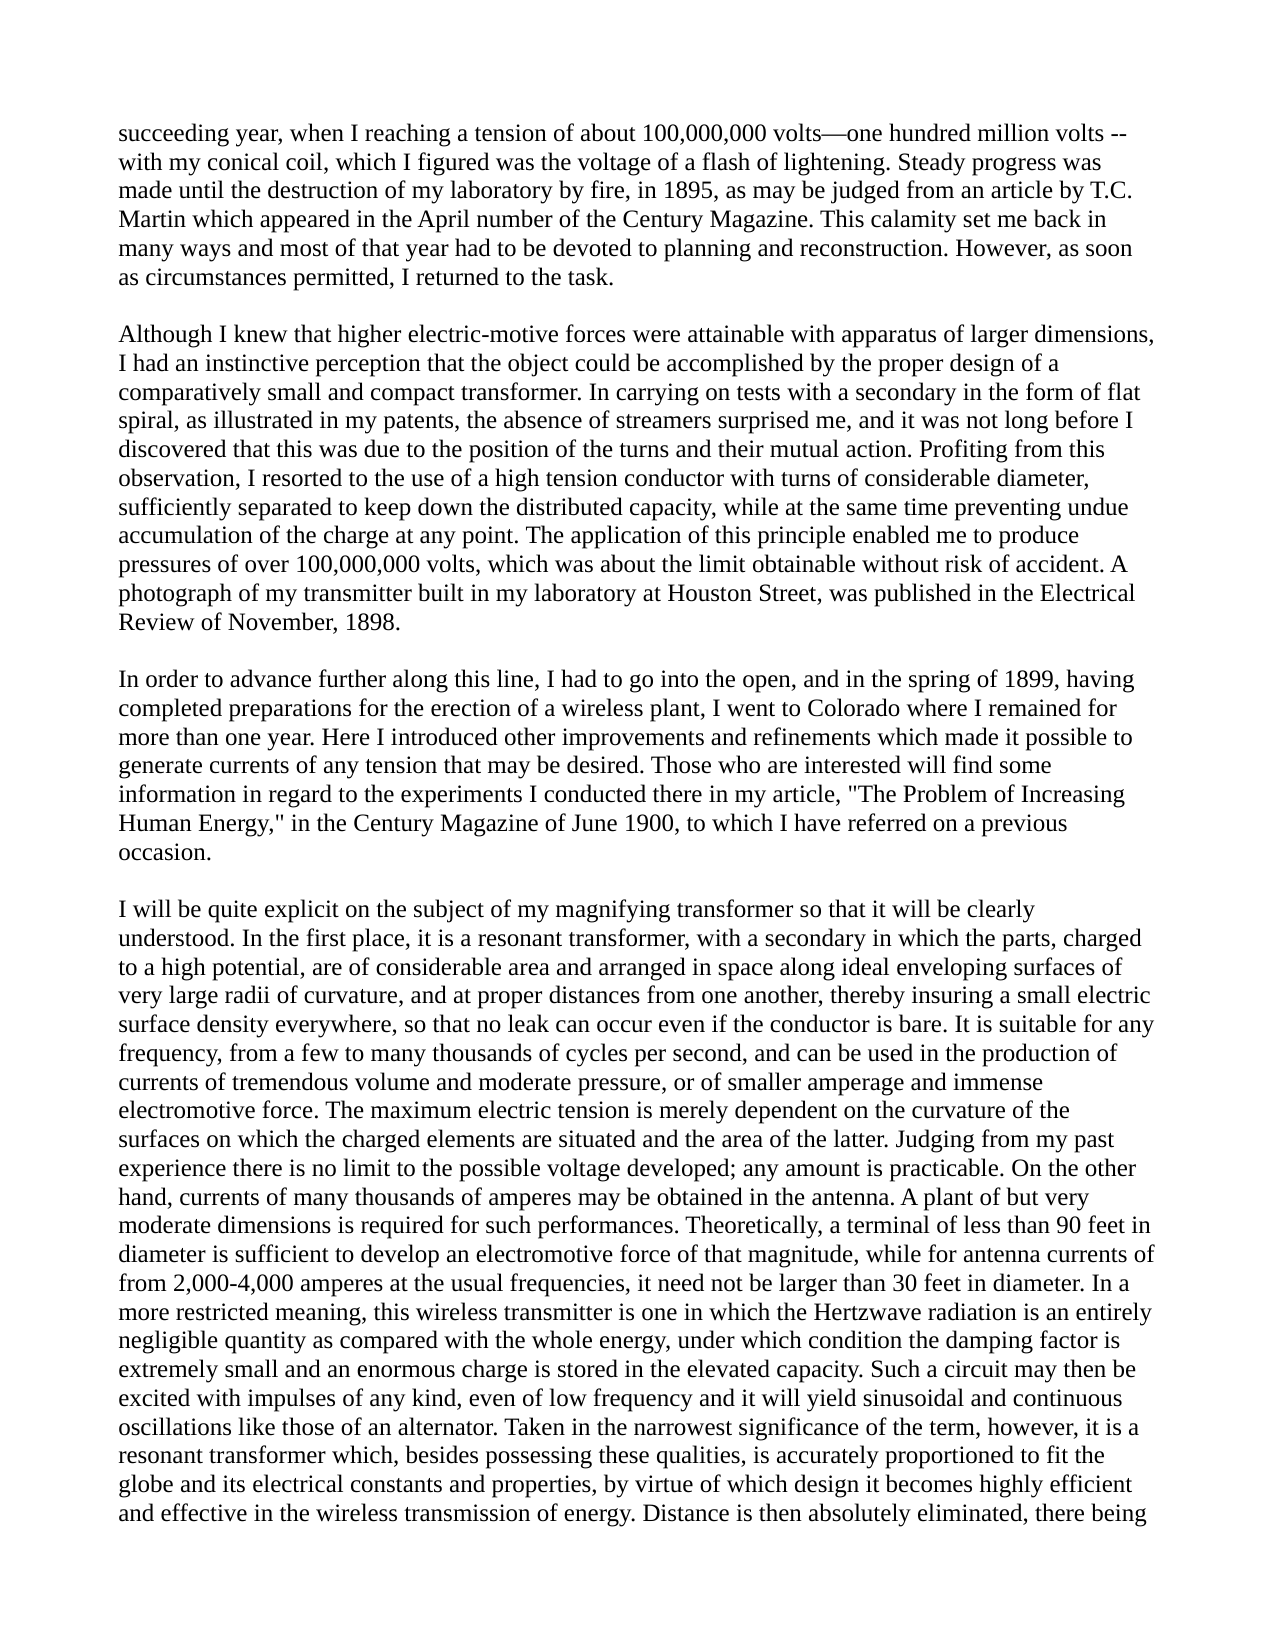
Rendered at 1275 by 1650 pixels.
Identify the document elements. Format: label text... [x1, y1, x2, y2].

text succeeding year, when I reaching a tension of about 100,000,000 volts—one hundred million volts -- with my conical coil, which I figured was the voltage of a flash of lightening. Steady progress was made until the destruction of my laboratory by fire, in 1895, as may be judged from an article by T.C. Martin which appeared in the April number of the Century Magazine. This calamity set me back in many ways and most of that year had to be devoted to planning and reconstruction. However, as soon as circumstances permitted, I returned to the task. Although I knew that higher electric-motive forces were attainable with apparatus of larger dimensions, I had an instinctive perception that the object could be accomplished by the proper design of a comparatively small and compact transformer. In carrying on tests with a secondary in the form of flat spiral, as illustrated in my patents, the absence of streamers surprised me, and it was not long before I discovered that this was due to the position of the turns and their mutual action. Profiting from this observation, I resorted to the use of a high tension conductor with turns of considerable diameter, sufficiently separated to keep down the distributed capacity, while at the same time preventing undue accumulation of the charge at any point. The application of this principle enabled me to produce pressures of over 100,000,000 volts, which was about the limit obtainable without risk of accident. A photograph of my transmitter built in my laboratory at Houston Street, was published in the Electrical Review of November, 1898. In order to advance further along this line, I had to go into the open, and in the spring of 1899, having completed preparations for the erection of a wireless plant, I went to Colorado where I remained for more than one year. Here I introduced other improvements and refinements which made it possible to generate currents of any tension that may be desired. Those who are interested will find some information in regard to the experiments I conducted there in my article, "The Problem of Increasing Human Energy," in the Century Magazine of June 1900, to which I have referred on a previous occasion. I will be quite explicit on the subject of my magnifying transformer so that it will be clearly understood. In the first place, it is a resonant transformer, with a secondary in which the parts, charged to a high potential, are of considerable area and arranged in space along ideal enveloping surfaces of very large radii of curvature, and at proper distances from one another, thereby insuring a small electric surface density everywhere, so that no leak can occur even if the conductor is bare. It is suitable for any frequency, from a few to many thousands of cycles per second, and can be used in the production of currents of tremendous volume and moderate pressure, or of smaller amperage and immense electromotive force. The maximum electric tension is merely dependent on the curvature of the surfaces on which the charged elements are situated and the area of the latter. Judging from my past experience there is no limit to the possible voltage developed; any amount is practicable. On the other hand, currents of many thousands of amperes may be obtained in the antenna. A plant of but very moderate dimensions is required for such performances. Theoretically, a terminal of less than 90 feet in diameter is sufficient to develop an electromotive force of that magnitude, while for antenna currents of from 2,000-4,000 amperes at the usual frequencies, it need not be larger than 30 feet in diameter. In a more restricted meaning, this wireless transmitter is one in which the Hertzwave radiation is an entirely negligible quantity as compared with the whole energy, under which condition the damping factor is extremely small and an enormous charge is stored in the elevated capacity. Such a circuit may then be excited with impulses of any kind, even of low frequency and it will yield sinusoidal and continuous oscillations like those of an alternator. Taken in the narrowest significance of the term, however, it is a resonant transformer which, besides possessing these qualities, is accurately proportioned to fit the globe and its electrical constants and properties, by virtue of which design it becomes highly efficient and effective in the wireless transmission of energy. Distance is then absolutely eliminated, there being [118, 118, 1157, 1527]
